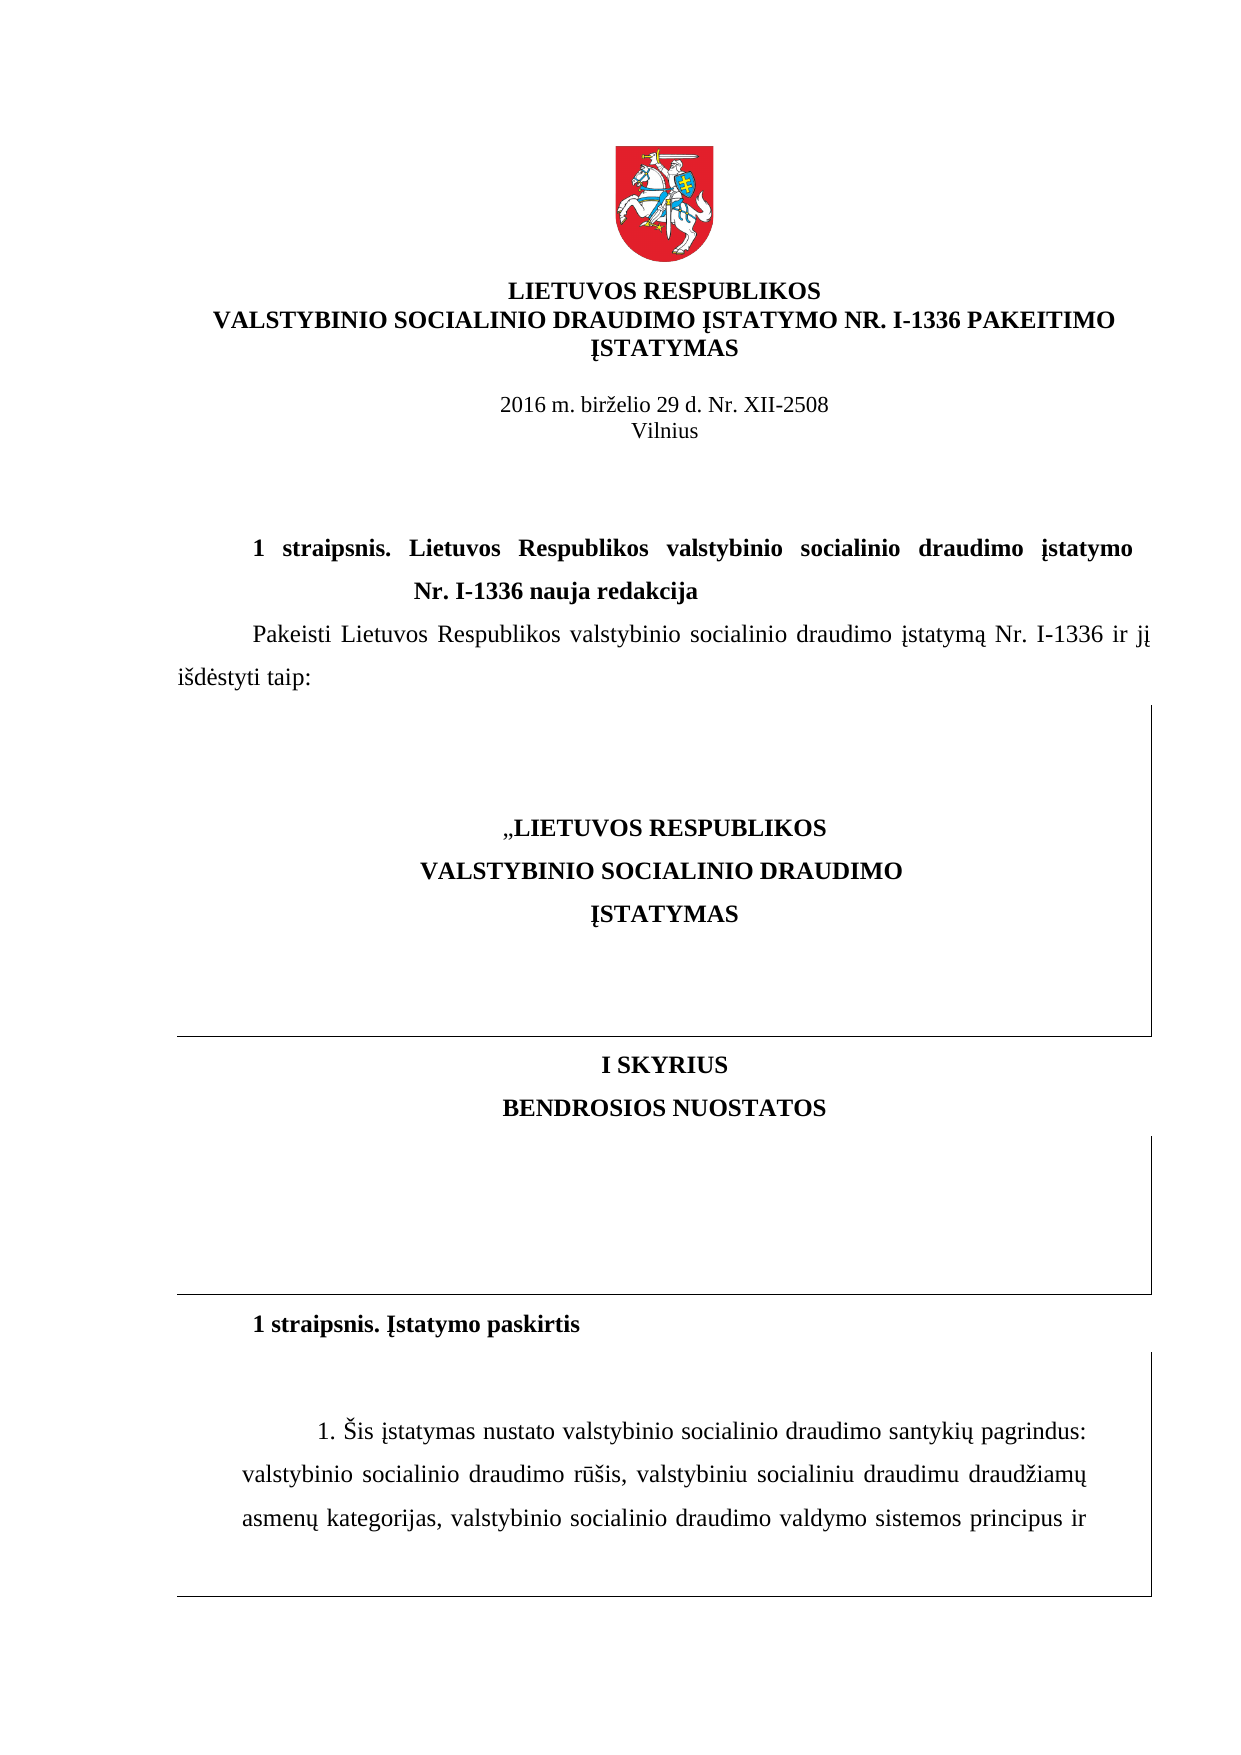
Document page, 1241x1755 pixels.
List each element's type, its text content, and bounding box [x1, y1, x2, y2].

text 2016 m. birželio 29 d. Nr. XII-2508 [177, 391, 1152, 417]
text Vilnius [177, 417, 1152, 444]
text 1 straipsnis. Įstatymo paskirtis [177, 1309, 1152, 1337]
text BENDROSIOS NUOSTATOS [177, 1093, 1152, 1122]
text VALSTYBINIO SOCIALINIO DRAUDIMO [177, 792, 1152, 835]
text I SKYRIUS [177, 1050, 1152, 1079]
text „LIETUVOS RESPUBLIKOS [177, 748, 1152, 792]
text Pakeisti Lietuvos Respublikos valstybinio socialinio draudimo įstatymą Nr. I-1336 ir jį išdėstyti taip: [177, 619, 1152, 691]
text 1. Šis įstatymas nustato valstybinio socialinio draudimo santykių pagrindus: valstybinio socialinio draudimo rūšis, valstybiniu socialiniu draudimu draudžiamų asmenų kategorijas, valstybinio socialinio draudimo valdymo sistemos principus ir struktūrą, valstybinio socialinio draudimo sistemos dalyvių teises, pareigas ir atsakomybę, valstybinio socialinio draudimo įmokų apskaičiavimą, sumokėjimą ir priverstinį išieškojimą, išmokų permokų išieškojimą bei Valstybinio socialinio draudimo fondo administravimo įstaigų veiksmų (neveikimo) ir sprendimų apskundimo tvarką. [177, 1352, 1151, 1596]
text ĮSTATYMAS [177, 835, 1152, 928]
text 1 straipsnis. Lietuvos Respublikos valstybinio socialinio draudimo įstatymo Nr. I-1336 nauja redakcija [252, 533, 1152, 605]
text LIETUVOS RESPUBLIKOS [177, 276, 1152, 305]
text VALSTYBINIO SOCIALINIO DRAUDIMO ĮSTATYMO NR. I-1336 PAKEITIMO [177, 305, 1152, 333]
text ĮSTATYMAS [177, 333, 1152, 362]
